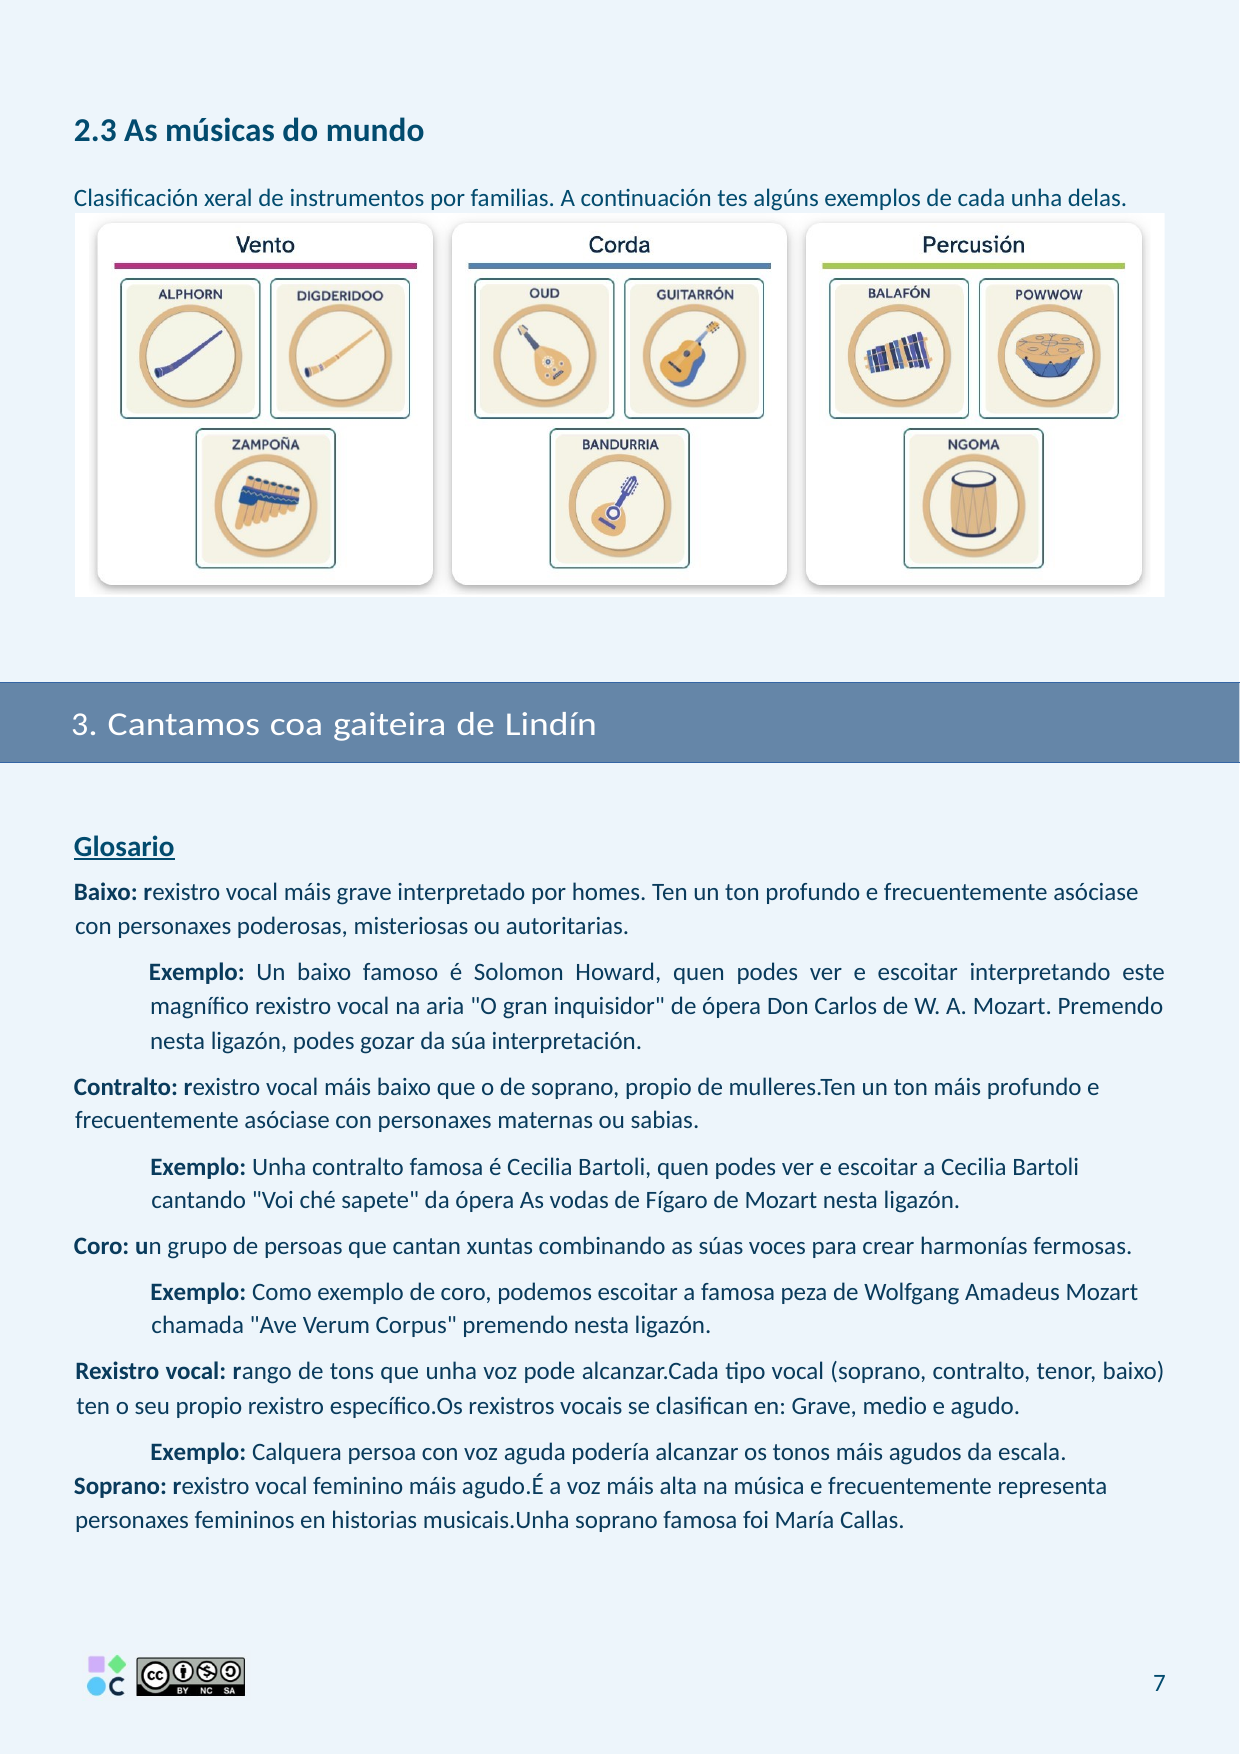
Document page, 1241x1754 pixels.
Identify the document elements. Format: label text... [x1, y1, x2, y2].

text Baixo: rexistro vocal máis grave interpretado por homes. Ten un ton profundo e frecuentemente asóciase con personaxes poderosas, misteriosas ou autoritarias. [74, 876, 1165, 941]
text Coro: un grupo de persoas que cantan xuntas combinando as súas voces para crear harmonías fermosas. [74, 1230, 1165, 1261]
text Clasificación xeral de instrumentos por familias. A continuación tes algúns exemplos de cada unha delas. [74, 182, 1165, 213]
text . Cantamos coa gaiteira de Lindín [94, 703, 759, 743]
text 3 [71, 703, 94, 743]
picture [82, 1650, 251, 1701]
text Exemplo: Calquera persoa con voz aguda podería alcanzar os tonos máis agudos da escala. [150, 1436, 1165, 1467]
subtitle [74, 659, 1165, 682]
text Soprano: rexistro vocal feminino máis agudo.É a voz máis alta na música e frecuentemente representa personaxes femininos en historias musicais.Unha soprano famosa foi María Callas. [74, 1470, 1165, 1534]
text Rexistro vocal: rango de tons que unha voz pode alcanzar.Cada tipo vocal (soprano, contralto, tenor, baixo) ten o seu propio rexistro específico.Os rexistros vocais se clasifican en: Grave, medio e agudo. [75, 1356, 1166, 1421]
text Contralto: rexistro vocal máis baixo que o de soprano, propio de mulleres.Ten un ton máis profundo e frecuentemente asóciase con personaxes maternas ou sabias. [74, 1071, 1165, 1135]
subtitle Glosario [74, 763, 1165, 863]
text Exemplo: Como exemplo de coro, podemos escoitar a famosa peza de Wolfgang Amadeus Mozart chamada "Ave Verum Corpus" premendo nesta ligazón. [150, 1276, 1165, 1340]
text Exemplo: Un baixo famoso é Solomon Howard, quen podes ver e escoitar interpretando este magnífico rexistro vocal na aria "O gran inquisidor" de ópera Don Carlos de W. A. Mozart. Premendo nesta ligazón, podes gozar da súa interpretación. [149, 956, 1166, 1055]
text Exemplo: Unha contralto famosa é Cecilia Bartoli, quen podes ver e escoitar a Cecilia Bartoli cantando "Voi ché sapete" da ópera As vodas de Fígaro de Mozart nesta ligazón. [150, 1151, 1165, 1215]
picture [75, 213, 1165, 597]
subtitle 2.3 As músicas do mundo [74, 109, 1165, 149]
